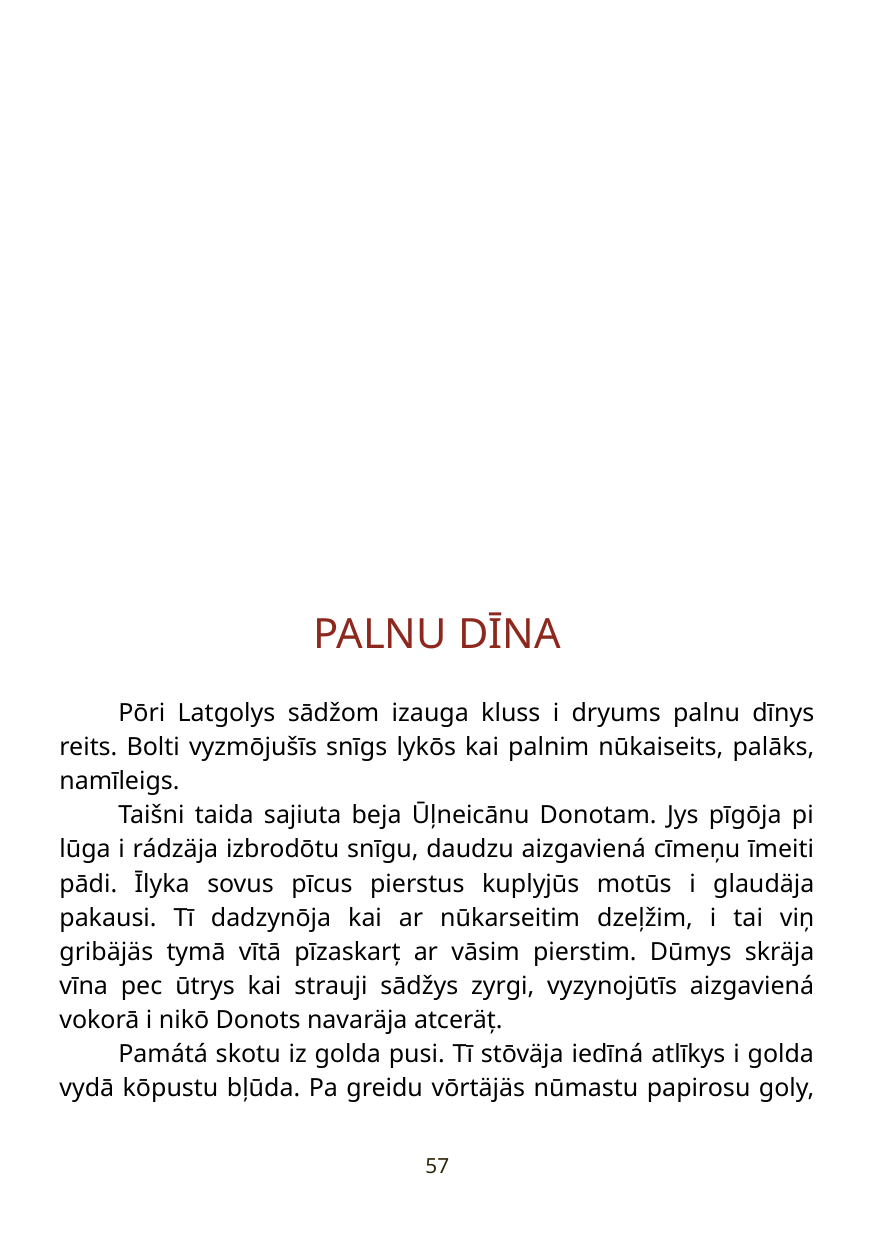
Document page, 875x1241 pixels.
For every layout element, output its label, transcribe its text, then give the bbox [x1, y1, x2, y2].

text Pōri Latgolys sādžom izauga kluss i dryums palnu dīnys reits. Bolti vyzmōjušīs snīgs lykōs kai palnim nūkaiseits, palāks, namīleigs. [59, 695, 815, 797]
text Památá skotu iz golda pusi. Tī stōväja iedīná atlīkys i golda vydā kōpustu bļūda. Pa greidu vōrtäjäs nūmastu papirosu goly, [59, 1036, 815, 1104]
text Taišni taida sajiuta beja Ūļneicānu Donotam. Jys pīgōja pi lūga i rádzäja izbrodōtu snīgu, daudzu aizgaviená cīmeņu īmeiti pādi. Īlyka sovus pīcus pierstus kuplyjūs motūs i glaudäja pakausi. Tī dadzynōja kai ar nūkarseitim dzeļžim, i tai viņ gribäjäs tymā vītā pīzaskarț ar vāsim pierstim. Dūmys skräja vīna pec ūtrys kai strauji sādžys zyrgi, vyzynojūtīs aizgaviená vokorā i nikō Donots navaräja atceräț. [59, 797, 815, 1036]
text PALNU DĪNA [59, 604, 815, 661]
